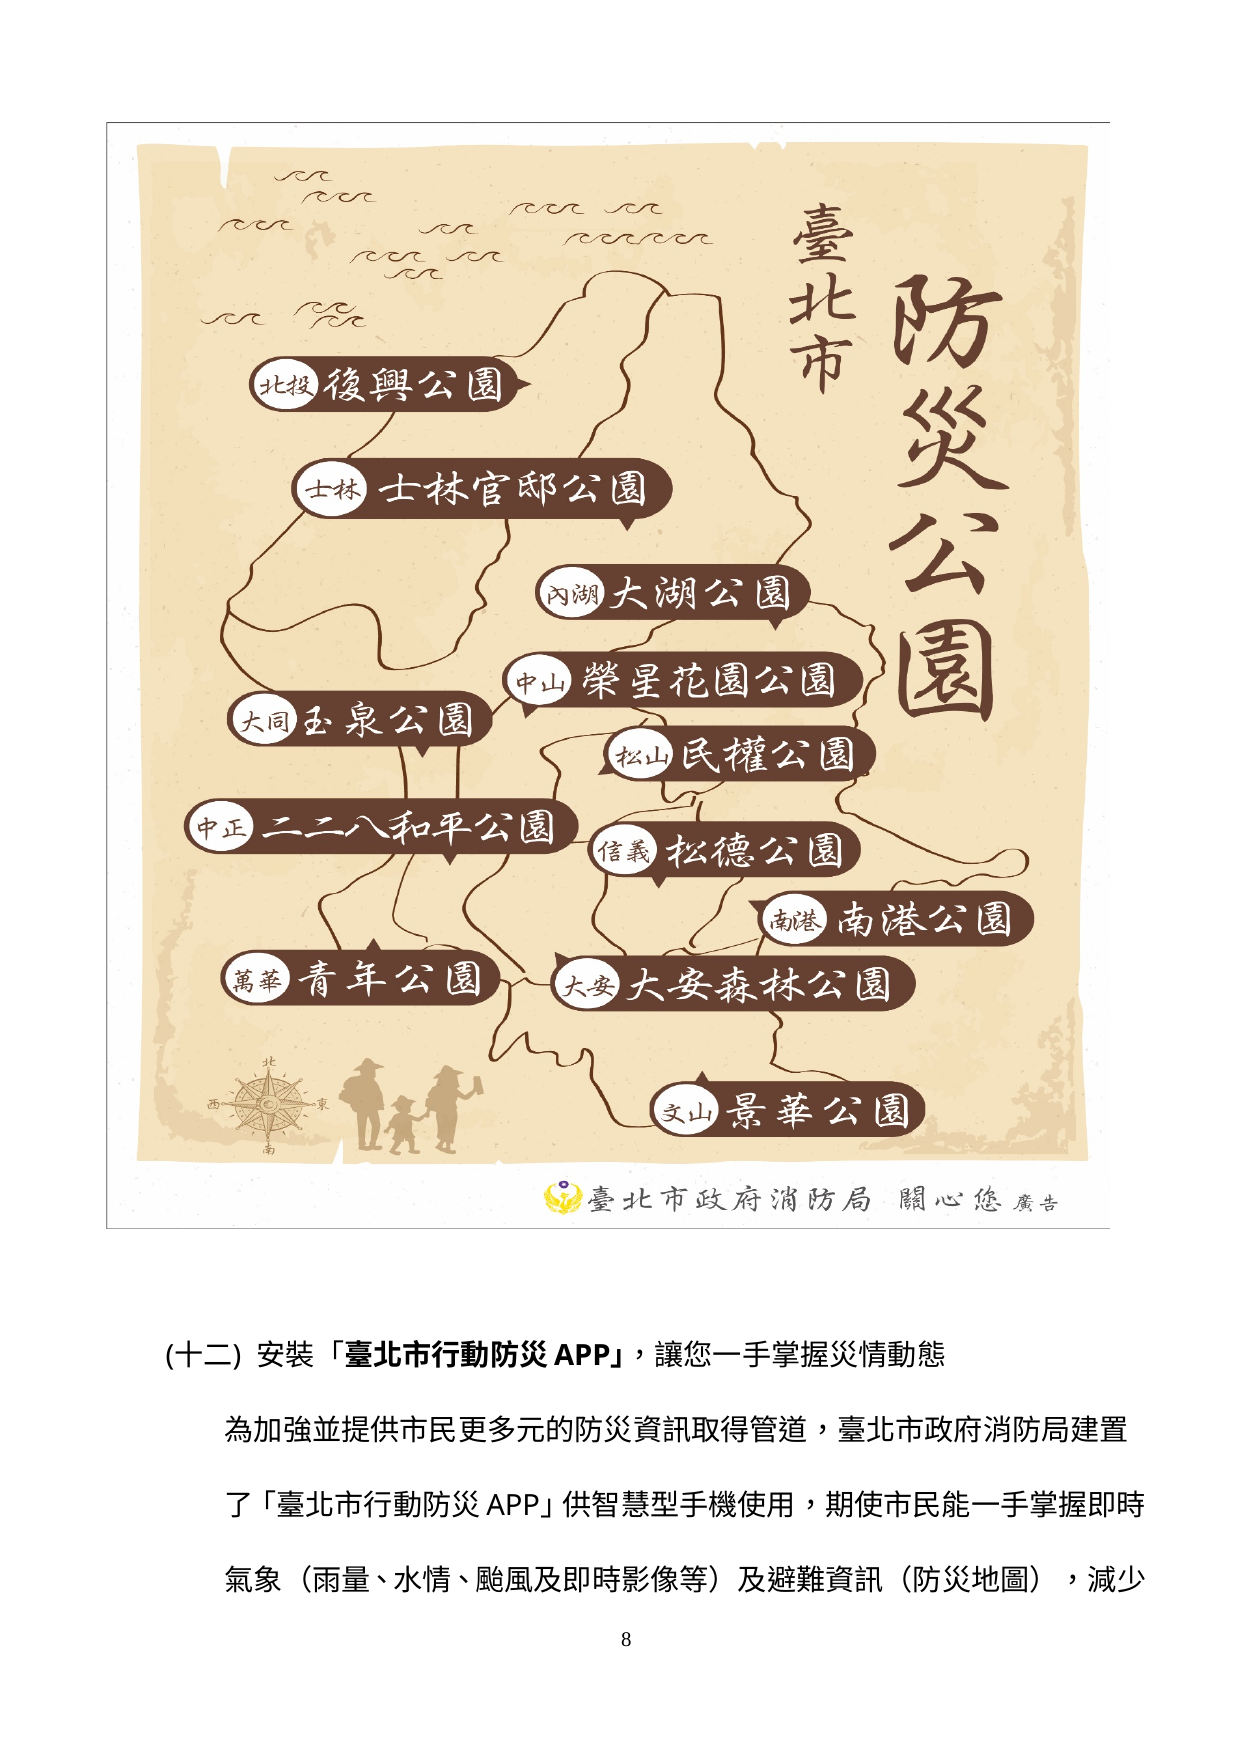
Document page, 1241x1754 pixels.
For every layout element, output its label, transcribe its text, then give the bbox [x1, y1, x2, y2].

text 為加強並提供市民更多元的防災資訊取得管道，臺北市政府消防局建置了「臺北市行動防災APP」供智慧型手機使用，期使市民能一手掌握即時氣象（雨量、水情、颱風及即時影像等）及避難資訊（防災地圖），減少 [224, 1390, 1146, 1615]
list 安裝「臺北市行動防災APP」，讓您一手掌握災情動態 [165, 1315, 1146, 1390]
picture [106, 122, 1110, 1229]
